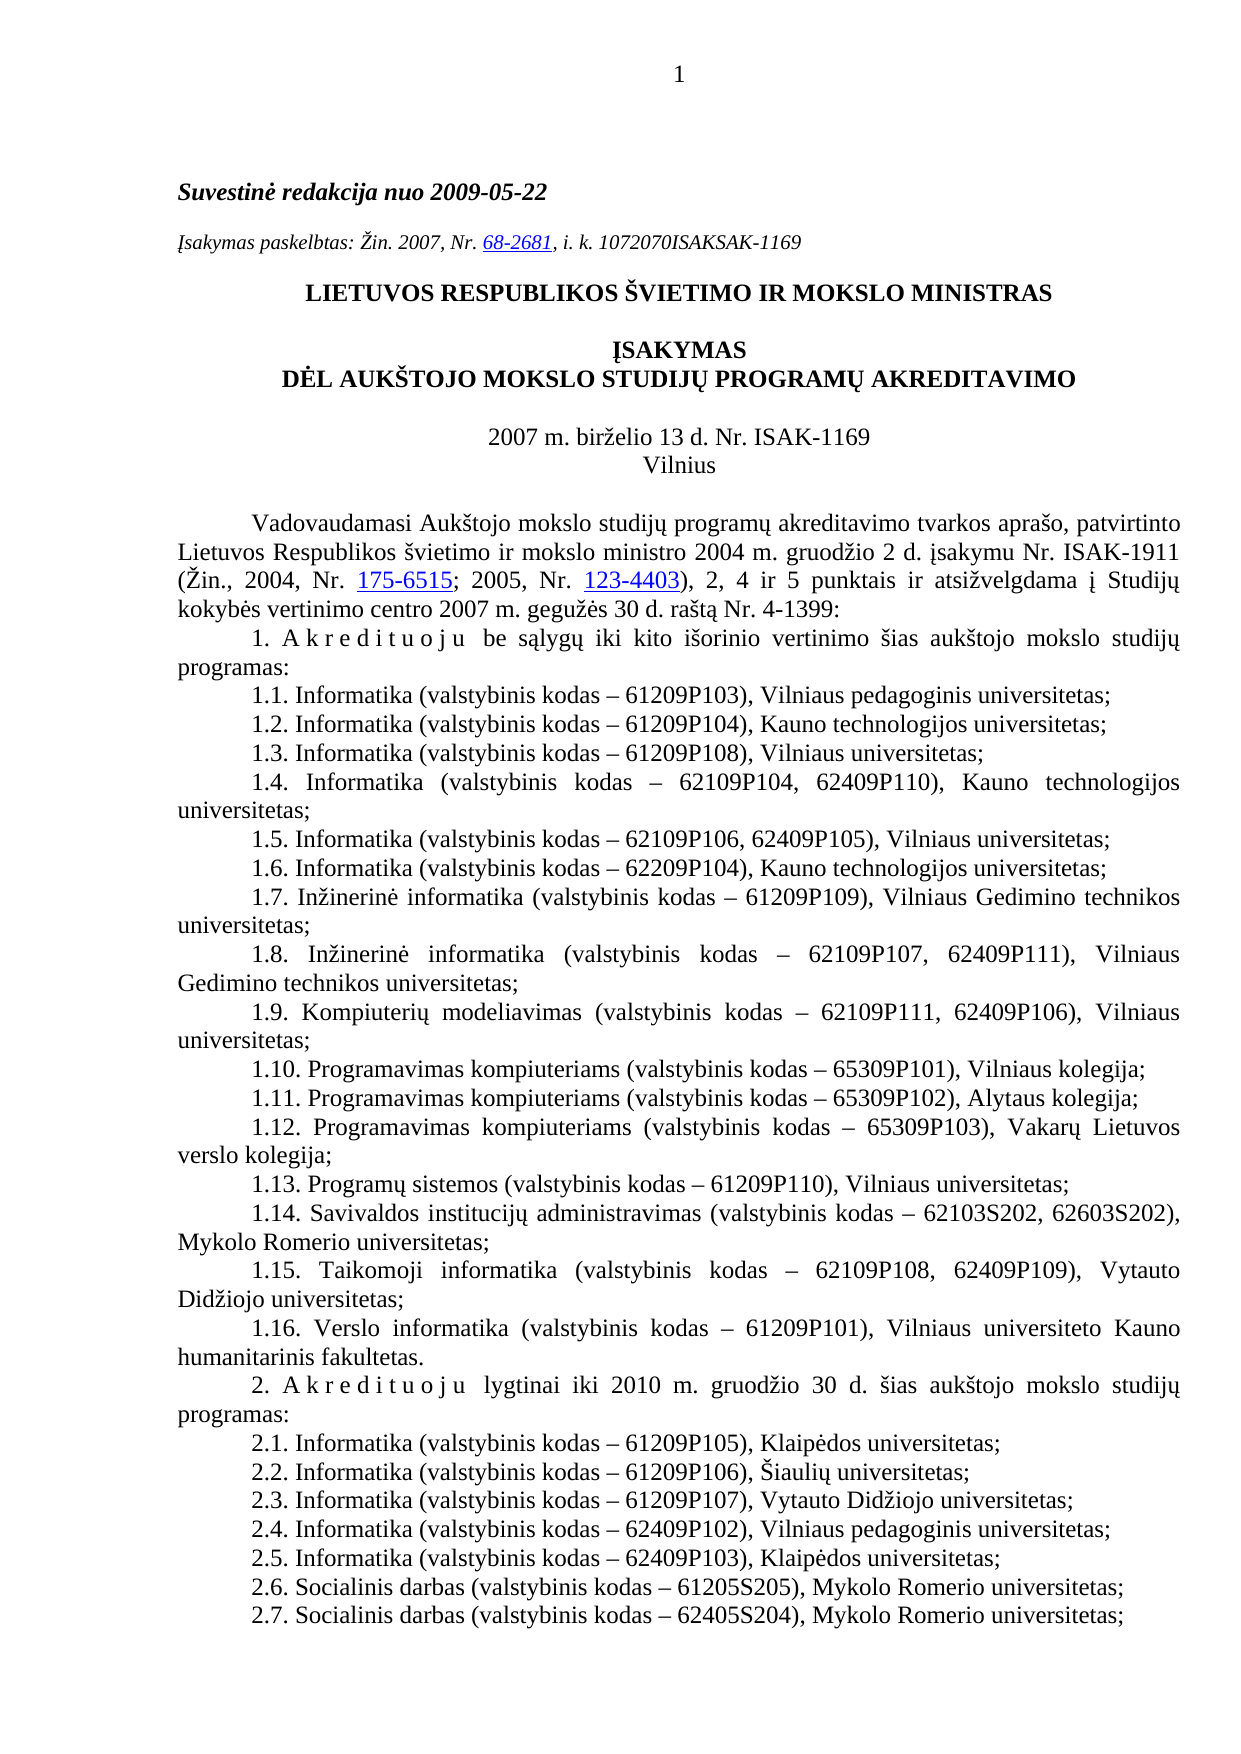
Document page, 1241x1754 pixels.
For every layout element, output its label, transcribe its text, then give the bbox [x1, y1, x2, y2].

text 1.8. Inžinerinė informatika (valstybinis kodas – 62109P107, 62409P111), Vilniaus Gedimino technikos universitetas; [177, 939, 1181, 997]
text 1.10. Programavimas kompiuteriams (valstybinis kodas – 65309P101), Vilniaus kolegija; [177, 1054, 1181, 1083]
text 2.3. Informatika (valstybinis kodas – 61209P107), Vytauto Didžiojo universitetas; [177, 1486, 1181, 1514]
text 2.6. Socialinis darbas (valstybinis kodas – 61205S205), Mykolo Romerio universitetas; [177, 1572, 1181, 1601]
text 1.1. Informatika (valstybinis kodas – 61209P103), Vilniaus pedagoginis universitetas; [177, 681, 1181, 709]
text 1. Akredituoju be sąlygų iki kito išorinio vertinimo šias aukštojo mokslo studijų programas: [177, 623, 1181, 681]
text Suvestinė redakcija nuo 2009-05-22 [177, 177, 1181, 206]
text 2007 m. birželio 13 d. Nr. ISAK-1169 [177, 422, 1181, 451]
text 1.12. Programavimas kompiuteriams (valstybinis kodas – 65309P103), Vakarų Lietuvos verslo kolegija; [177, 1112, 1181, 1169]
text 1.3. Informatika (valstybinis kodas – 61209P108), Vilniaus universitetas; [177, 738, 1181, 767]
text 2.4. Informatika (valstybinis kodas – 62409P102), Vilniaus pedagoginis universitetas; [177, 1514, 1181, 1543]
text 1.6. Informatika (valstybinis kodas – 62209P104), Kauno technologijos universitetas; [177, 853, 1181, 882]
text 1.5. Informatika (valstybinis kodas – 62109P106, 62409P105), Vilniaus universitetas; [177, 824, 1181, 853]
text 1.7. Inžinerinė informatika (valstybinis kodas – 61209P109), Vilniaus Gedimino technikos universitetas; [177, 882, 1181, 939]
text 1.13. Programų sistemos (valstybinis kodas – 61209P110), Vilniaus universitetas; [177, 1169, 1181, 1198]
text 1.4. Informatika (valstybinis kodas – 62109P104, 62409P110), Kauno technologijos universitetas; [177, 767, 1181, 824]
text Įsakymas paskelbtas: Žin. 2007, Nr. 68-2681, i. k. 1072070ISAKSAK-1169 [177, 230, 1181, 254]
text 1.15. Taikomoji informatika (valstybinis kodas – 62109P108, 62409P109), Vytauto Didžiojo universitetas; [177, 1256, 1181, 1313]
text 2.7. Socialinis darbas (valstybinis kodas – 62405S204), Mykolo Romerio universitetas; [177, 1601, 1181, 1629]
text 1.14. Savivaldos institucijų administravimas (valstybinis kodas – 62103S202, 62603S202), Mykolo Romerio universitetas; [177, 1198, 1181, 1256]
text 1.9. Kompiuterių modeliavimas (valstybinis kodas – 62109P111, 62409P106), Vilniaus universitetas; [177, 997, 1181, 1054]
text Vilnius [177, 451, 1181, 479]
text DĖL AUKŠTOJO MOKSLO STUDIJŲ PROGRAMŲ AKREDITAVIMO [177, 364, 1181, 393]
text 2.5. Informatika (valstybinis kodas – 62409P103), Klaipėdos universitetas; [177, 1543, 1181, 1572]
text 2. Akredituoju lygtinai iki 2010 m. gruodžio 30 d. šias aukštojo mokslo studijų programas: [177, 1371, 1181, 1428]
text LIETUVOS RESPUBLIKOS ŠVIETIMO IR MOKSLO MINISTRAS [177, 278, 1181, 307]
text 1.16. Verslo informatika (valstybinis kodas – 61209P101), Vilniaus universiteto Kauno humanitarinis fakultetas. [177, 1313, 1181, 1371]
text 1.11. Programavimas kompiuteriams (valstybinis kodas – 65309P102), Alytaus kolegija; [177, 1083, 1181, 1112]
text Vadovaudamasi Aukštojo mokslo studijų programų akreditavimo tvarkos aprašo, patvirtinto Lietuvos Respublikos švietimo ir mokslo ministro 2004 m. gruodžio 2 d. įsakymu Nr. ISAK-1911 (Žin., 2004, Nr. 175-6515; 2005, Nr. 123-4403), 2, 4 ir 5 punktais ir atsižvelgdama į Studijų kokybės vertinimo centro 2007 m. gegužės 30 d. raštą Nr. 4-1399: [177, 508, 1181, 623]
text 1.2. Informatika (valstybinis kodas – 61209P104), Kauno technologijos universitetas; [177, 709, 1181, 738]
text ĮSAKYMAS [177, 336, 1181, 364]
text 2.1. Informatika (valstybinis kodas – 61209P105), Klaipėdos universitetas; [177, 1428, 1181, 1457]
text 2.2. Informatika (valstybinis kodas – 61209P106), Šiaulių universitetas; [177, 1457, 1181, 1486]
